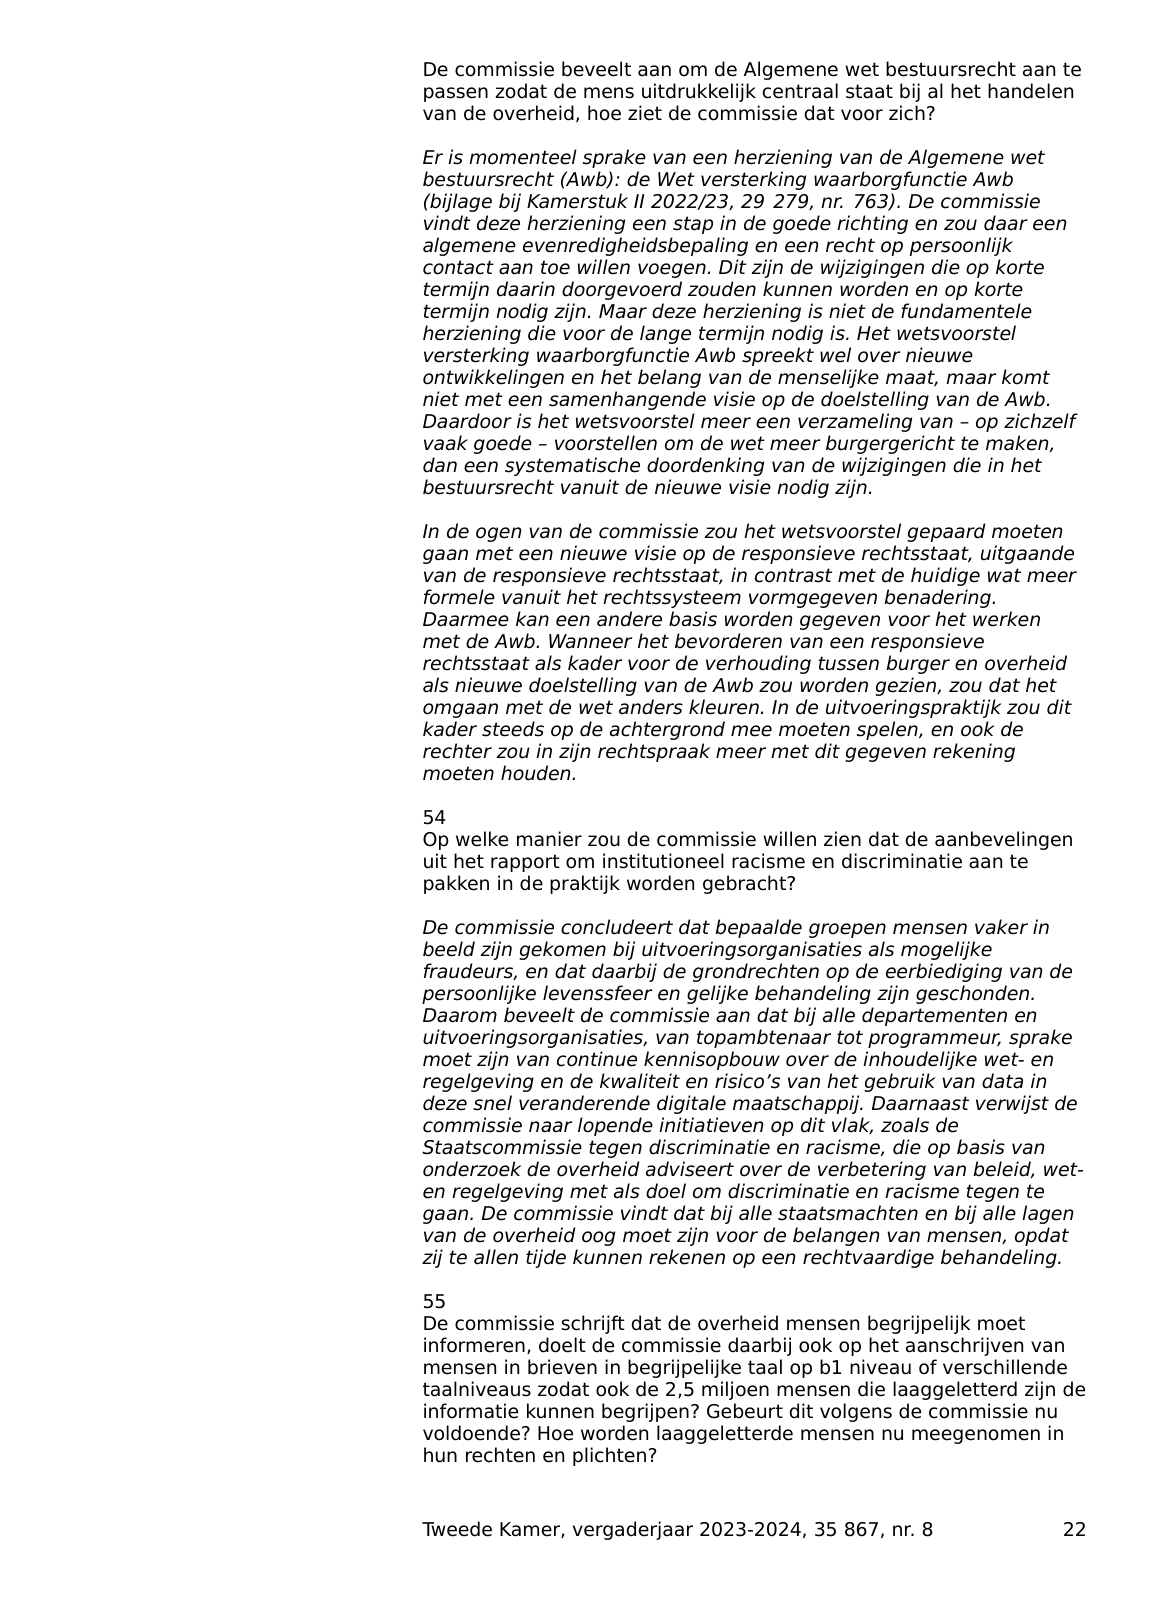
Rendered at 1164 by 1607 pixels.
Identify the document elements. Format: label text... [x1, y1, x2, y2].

text De commissie concludeert dat bepaalde groepen mensen vaker in beeld zijn gekomen bij uitvoeringsorganisaties als mogelijke fraudeurs, en dat daarbij de grondrechten op de eerbiediging van de persoonlijke levenssfeer en gelijke behandeling zijn geschonden. Daarom beveelt de commissie aan dat bij alle departementen en uitvoeringsorganisaties, van topambtenaar tot programmeur, sprake moet zijn van continue kennisopbouw over de inhoudelijke wet- en regelgeving en de kwaliteit en risico’s van het gebruik van data in deze snel veranderende digitale maatschappij. Daarnaast verwijst de commissie naar lopende initiatieven op dit vlak, zoals de Staatscommissie tegen discriminatie en racisme, die op basis van onderzoek de overheid adviseert over de verbetering van beleid, wet- en regelgeving met als doel om discriminatie en racisme tegen te gaan. De commissie vindt dat bij alle staatsmachten en bij alle lagen van de overheid oog moet zijn voor de belangen van mensen, opdat zij te allen tijde kunnen rekenen op een rechtvaardige behandeling. [422, 917, 1087, 1269]
text Er is momenteel sprake van een herziening van de Algemene wet bestuursrecht (Awb): de Wet versterking waarborgfunctie Awb (bijlage bij Kamerstuk II 2022/23, 29 279, nr. 763). De commissie vindt deze herziening een stap in de goede richting en zou daar een algemene evenredigheidsbepaling en een recht op persoonlijk contact aan toe willen voegen. Dit zijn de wijzigingen die op korte termijn daarin doorgevoerd zouden kunnen worden en op korte termijn nodig zijn. Maar deze herziening is niet de fundamentele herziening die voor de lange termijn nodig is. Het wetsvoorstel versterking waarborgfunctie Awb spreekt wel over nieuwe ontwikkelingen en het belang van de menselijke maat, maar komt niet met een samenhangende visie op de doelstelling van de Awb. Daardoor is het wetsvoorstel meer een verzameling van – op zichzelf vaak goede – voorstellen om de wet meer burgergericht te maken, dan een systematische doordenking van de wijzigingen die in het bestuursrecht vanuit de nieuwe visie nodig zijn. [422, 147, 1087, 499]
text De commissie beveelt aan om de Algemene wet bestuursrecht aan te passen zodat de mens uitdrukkelijk centraal staat bij al het handelen van de overheid, hoe ziet de commissie dat voor zich? [422, 59, 1087, 125]
text In de ogen van de commissie zou het wetsvoorstel gepaard moeten gaan met een nieuwe visie op de responsieve rechtsstaat, uitgaande van de responsieve rechtsstaat, in contrast met de huidige wat meer formele vanuit het rechtssysteem vormgegeven benadering. Daarmee kan een andere basis worden gegeven voor het werken met de Awb. Wanneer het bevorderen van een responsieve rechtsstaat als kader voor de verhouding tussen burger en overheid als nieuwe doelstelling van de Awb zou worden gezien, zou dat het omgaan met de wet anders kleuren. In de uitvoeringspraktijk zou dit kader steeds op de achtergrond mee moeten spelen, en ook de rechter zou in zijn rechtspraak meer met dit gegeven rekening moeten houden. [422, 521, 1087, 785]
text 54 [422, 807, 1087, 829]
text Op welke manier zou de commissie willen zien dat de aanbevelingen uit het rapport om institutioneel racisme en discriminatie aan te pakken in de praktijk worden gebracht? [422, 829, 1087, 895]
text 55 [422, 1291, 1087, 1313]
text De commissie schrijft dat de overheid mensen begrijpelijk moet informeren, doelt de commissie daarbij ook op het aanschrijven van mensen in brieven in begrijpelijke taal op b1 niveau of verschillende taalniveaus zodat ook de 2,5 miljoen mensen die laaggeletterd zijn de informatie kunnen begrijpen? Gebeurt dit volgens de commissie nu voldoende? Hoe worden laaggeletterde mensen nu meegenomen in hun rechten en plichten? [422, 1313, 1087, 1467]
